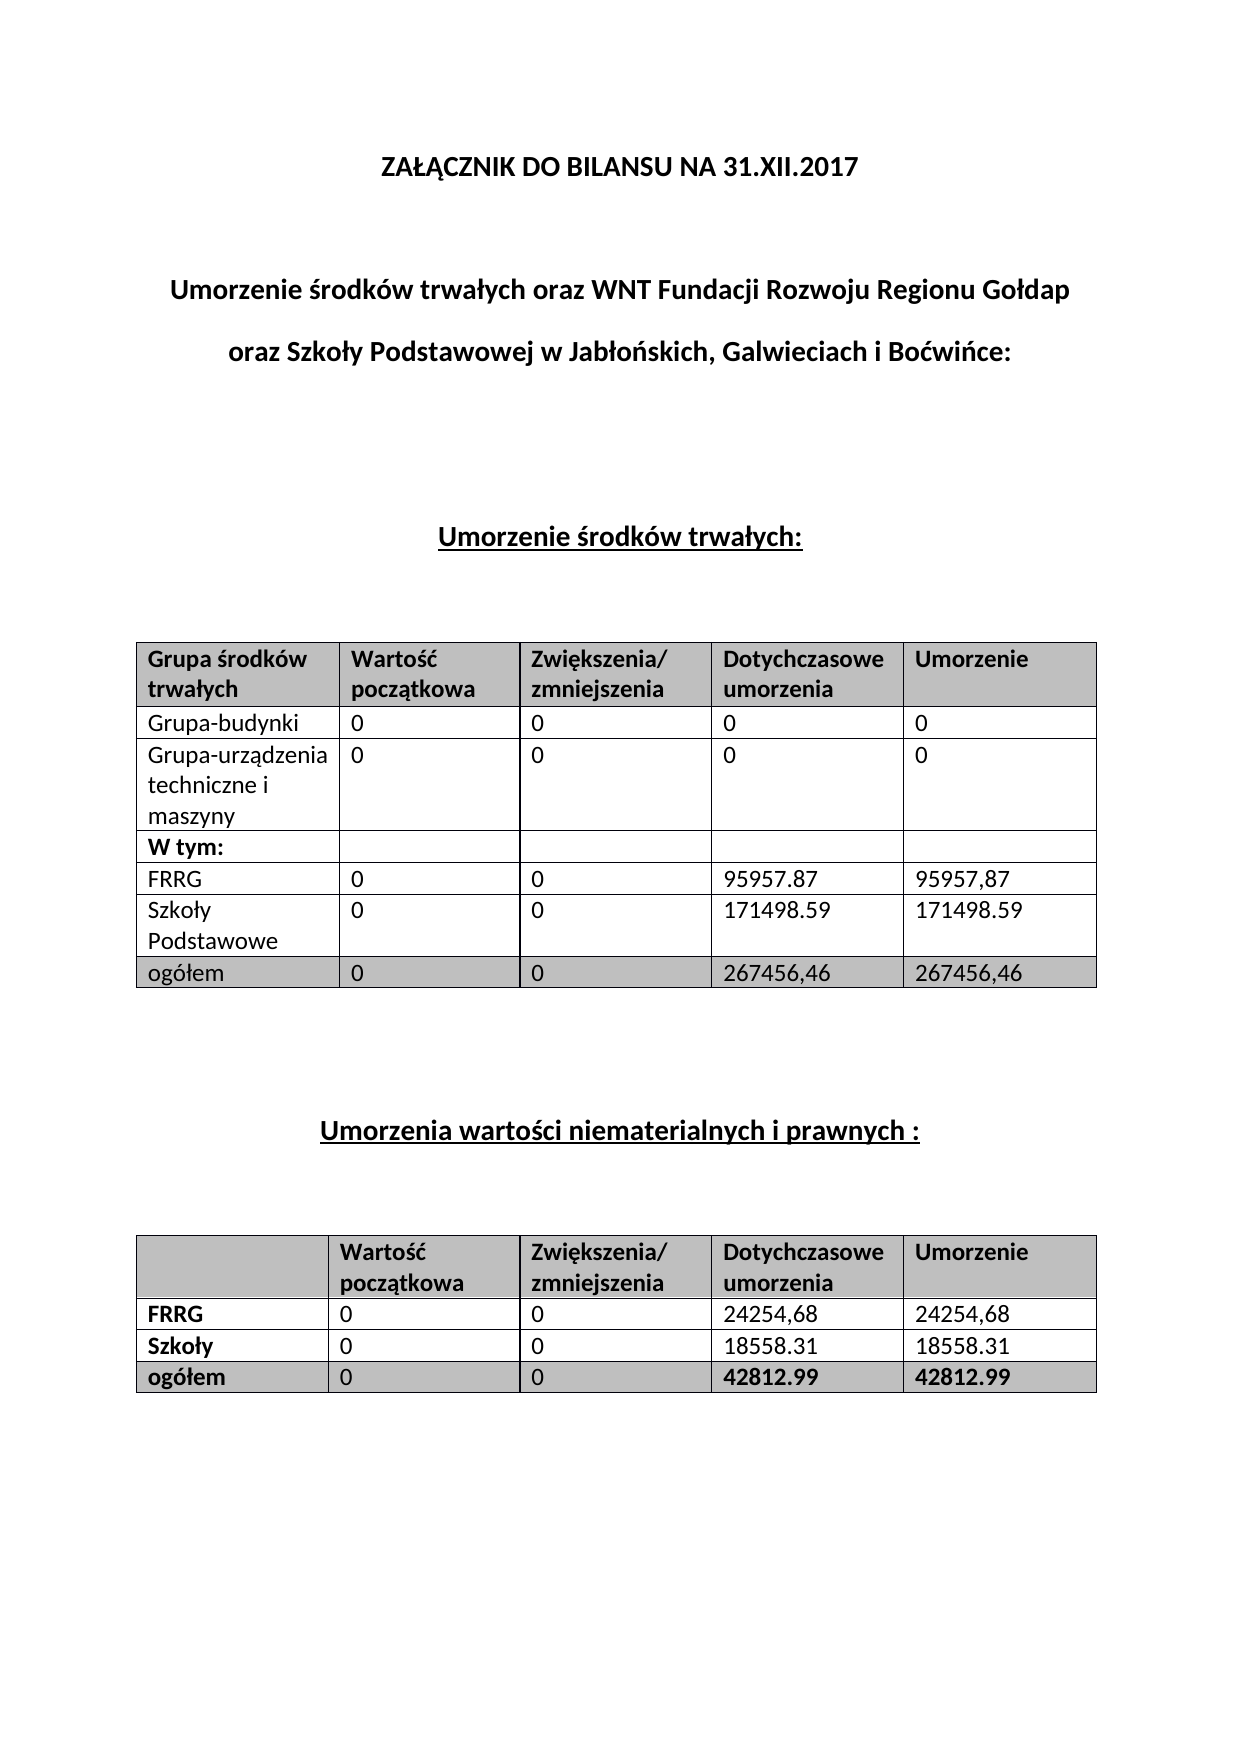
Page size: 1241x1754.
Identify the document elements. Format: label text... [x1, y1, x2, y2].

table_header [137, 1236, 328, 1297]
table_cell 0 [329, 1362, 519, 1392]
table_cell Szkoły Podstawowe [137, 895, 339, 956]
text ZAŁĄCZNIK DO BILANSU NA 31.XII.2017 [148, 148, 1093, 183]
table_cell 18558,31 [712, 1330, 903, 1361]
table_cell 95957,87 [904, 863, 1096, 893]
table_cell FRRG [137, 1299, 328, 1329]
table_cell 0 [521, 1362, 711, 1392]
table_cell 0 [712, 739, 903, 830]
table_cell 0 [521, 739, 711, 830]
text Umorzenie środków trwałych: [148, 518, 1093, 554]
table_header Dotychczasowe umorzenia [712, 643, 903, 706]
table_cell Szkoły [137, 1330, 328, 1361]
table_header Grupa środków trwałych [137, 643, 339, 706]
table_cell Grupa-budynki [137, 707, 339, 738]
table_cell 267456,46 [712, 957, 903, 987]
table_cell 0 [521, 957, 711, 987]
table_cell 24254,68 [904, 1299, 1096, 1329]
table_cell 0 [329, 1330, 519, 1361]
table_cell [340, 831, 519, 862]
table_cell [904, 831, 1096, 862]
text oraz Szkoły Podstawowej w Jabłońskich, Galwieciach i Boćwińce: [148, 333, 1093, 368]
text Umorzenia wartości niematerialnych i prawnych : [148, 1112, 1093, 1147]
table_cell 267456,46 [904, 957, 1096, 987]
table_cell Grupa-urządzenia techniczne i maszyny [137, 739, 339, 830]
table_cell 0 [329, 1299, 519, 1329]
table_cell [521, 831, 711, 862]
table_cell [712, 831, 903, 862]
table_cell 0 [340, 957, 519, 987]
table_cell 171498,59 [712, 895, 903, 956]
table_cell 0 [521, 707, 711, 738]
table_cell 42812,99 [712, 1362, 903, 1392]
table_header Umorzenie [904, 1236, 1096, 1297]
table_header Zwiększenia/ zmniejszenia [521, 643, 711, 706]
table_cell 0 [340, 895, 519, 956]
table_cell 0 [340, 739, 519, 830]
table_header Wartość początkowa [340, 643, 519, 706]
table_cell 18558,31 [904, 1330, 1096, 1361]
table_header Umorzenie [904, 643, 1096, 706]
table_cell 42812,99 [904, 1362, 1096, 1392]
table_cell 0 [521, 863, 711, 893]
table_cell 171498,59 [904, 895, 1096, 956]
table_header Wartość początkowa [329, 1236, 519, 1297]
table_cell 0 [521, 1330, 711, 1361]
table_cell 24254,68 [712, 1299, 903, 1329]
table_cell 0 [712, 707, 903, 738]
table_cell 0 [340, 863, 519, 893]
table_cell 0 [521, 1299, 711, 1329]
table_cell 0 [340, 707, 519, 738]
table_header Zwiększenia/ zmniejszenia [521, 1236, 711, 1297]
table_cell 0 [521, 895, 711, 956]
table_cell 0 [904, 739, 1096, 830]
table_cell FRRG [137, 863, 339, 893]
text Umorzenie środków trwałych oraz WNT Fundacji Rozwoju Regionu Gołdap [148, 271, 1093, 307]
table_cell 95957,87 [712, 863, 903, 893]
table_cell W tym: [137, 831, 339, 862]
table_header Dotychczasowe umorzenia [712, 1236, 903, 1297]
table_cell ogółem [137, 1362, 328, 1392]
table_cell 0 [904, 707, 1096, 738]
table_cell ogółem [137, 957, 339, 987]
